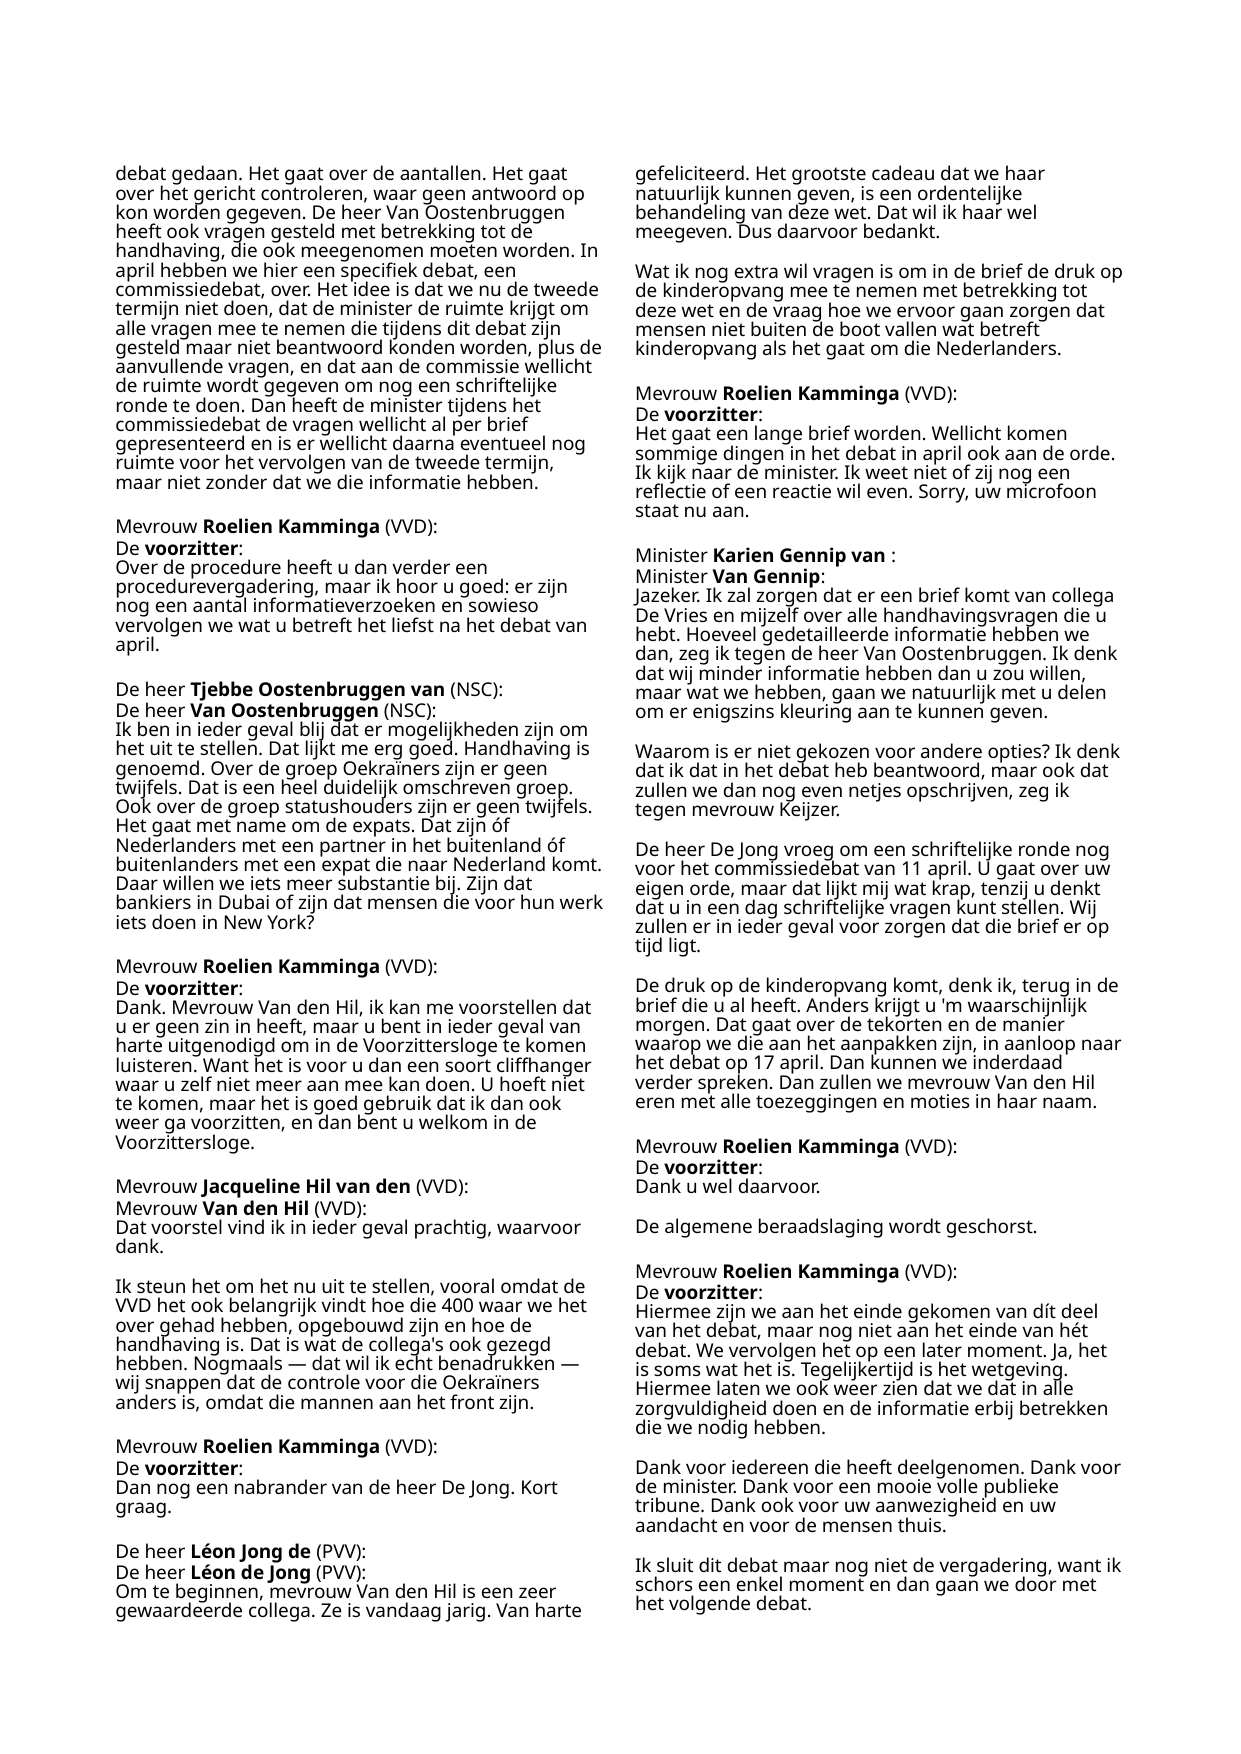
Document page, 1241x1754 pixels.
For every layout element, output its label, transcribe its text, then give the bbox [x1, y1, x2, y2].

text Waarom is er niet gekozen voor andere opties? Ik denk dat ik dat in het debat heb beantwoord, maar ook dat zullen we dan nog even netjes opschrijven, zeg ik tegen mevrouw Keijzer. [635, 743, 1125, 820]
text Dank u wel daarvoor. [635, 1178, 1125, 1197]
text Ik ben in ieder geval blij dat er mogelijkheden zijn om het uit te stellen. Dat lijkt me erg goed. Handhaving is genoemd. Over de groep Oekraïners zijn er geen twijfels. Dat is een heel duidelijk omschreven groep. Ook over de groep statushouders zijn er geen twijfels. Het gaat met name om de expats. Dat zijn óf Nederlanders met een partner in het buitenland óf buitenlanders met een expat die naar Nederland komt. Daar willen we iets meer substantie bij. Zijn dat bankiers in Dubai of zijn dat mensen die voor hun werk iets doen in New York? [115, 721, 605, 933]
text Mevrouw Jacqueline Hil van den (VVD): [115, 1174, 605, 1199]
text Mevrouw Van den Hil (VVD): [115, 1199, 605, 1219]
text Het gaat een lange brief worden. Wellicht komen sommige dingen in het debat in april ook aan de orde. Ik kijk naar de minister. Ik weet niet of zij nog een reflectie of een reactie wil even. Sorry, uw microfoon staat nu aan. [635, 425, 1125, 522]
text Dat voorstel vind ik in ieder geval prachtig, waarvoor dank. [115, 1219, 605, 1257]
text Hiermee zijn we aan het einde gekomen van dít deel van het debat, maar nog niet aan het einde van hét debat. We vervolgen het op een later moment. Ja, het is soms wat het is. Tegelijkertijd is het wetgeving. Hiermee laten we ook weer zien dat we dat in alle zorgvuldigheid doen en de informatie erbij betrekken die we nodig hebben. [635, 1303, 1125, 1438]
text De heer Léon de Jong (PVV): [115, 1564, 605, 1583]
text Mevrouw Roelien Kamminga (VVD): [635, 1258, 1125, 1284]
text De voorzitter: [635, 406, 1125, 425]
text Wat ik nog extra wil vragen is om in de brief de druk op de kinderopvang mee te nemen met betrekking tot deze wet en de vraag hoe we ervoor gaan zorgen dat mensen niet buiten de boot vallen wat betreft kinderopvang als het gaat om die Nederlanders. [635, 263, 1125, 359]
text De algemene beraadslaging wordt geschorst. [635, 1218, 1125, 1237]
text De voorzitter: [115, 539, 605, 559]
text Ik steun het om het nu uit te stellen, vooral omdat de VVD het ook belangrijk vindt hoe die 400 waar we het over gehad hebben, opgebouwd zijn en hoe de handhaving is. Dat is wat de collega's ook gezegd hebben. Nogmaals — dat wil ik echt benadrukken — wij snappen dat de controle voor die Oekraïners anders is, omdat die mannen aan het front zijn. [115, 1278, 605, 1413]
text Jazeker. Ik zal zorgen dat er een brief komt van collega De Vries en mijzelf over alle handhavingsvragen die u hebt. Hoeveel gedetailleerde informatie hebben we dan, zeg ik tegen de heer Van Oostenbruggen. Ik denk dat wij minder informatie hebben dan u zou willen, maar wat we hebben, gaan we natuurlijk met u delen om er enigszins kleuring aan te kunnen geven. [635, 587, 1125, 722]
text De heer De Jong vroeg om een schriftelijke ronde nog voor het commissiedebat van 11 april. U gaat over uw eigen orde, maar dat lijkt mij wat krap, tenzij u denkt dat u in een dag schriftelijke vragen kunt stellen. Wij zullen er in ieder geval voor zorgen dat die brief er op tijd ligt. [635, 841, 1125, 957]
text Minister Van Gennip: [635, 568, 1125, 587]
text De heer Tjebbe Oostenbruggen van (NSC): [115, 676, 605, 702]
text De heer Van Oostenbruggen (NSC): [115, 702, 605, 721]
text Over de procedure heeft u dan verder een procedurevergadering, maar ik hoor u goed: er zijn nog een aantal informatieverzoeken en sowieso vervolgen we wat u betreft het liefst na het debat van april. [115, 559, 605, 655]
text Om te beginnen, mevrouw Van den Hil is een zeer gewaardeerde collega. Ze is vandaag jarig. Van harte [115, 1583, 605, 1622]
text De voorzitter: [115, 979, 605, 999]
text Mevrouw Roelien Kamminga (VVD): [635, 1133, 1125, 1159]
text De voorzitter: [115, 1459, 605, 1479]
text De voorzitter: [635, 1284, 1125, 1303]
text Ik sluit dit debat maar nog niet de vergadering, want ik schors een enkel moment en dan gaan we door met het volgende debat. [635, 1557, 1125, 1614]
text debat gedaan. Het gaat over de aantallen. Het gaat over het gericht controleren, waar geen antwoord op kon worden gegeven. De heer Van Oostenbruggen heeft ook vragen gesteld met betrekking tot de handhaving, die ook meegenomen moeten worden. In april hebben we hier een specifiek debat, een commissiedebat, over. Het idee is dat we nu de tweede termijn niet doen, dat de minister de ruimte krijgt om alle vragen mee te nemen die tijdens dit debat zijn gesteld maar niet beantwoord konden worden, plus de aanvullende vragen, en dat aan de commissie wellicht de ruimte wordt gegeven om nog een schriftelijke ronde te doen. Dan heeft de minister tijdens het commissiedebat de vragen wellicht al per brief gepresenteerd en is er wellicht daarna eventueel nog ruimte voor het vervolgen van de tweede termijn, maar niet zonder dat we die informatie hebben. [115, 165, 605, 493]
text De druk op de kinderopvang komt, denk ik, terug in de brief die u al heeft. Anders krijgt u 'm waarschijnlijk morgen. Dat gaat over de tekorten en de manier waarop we die aan het aanpakken zijn, in aanloop naar het debat op 17 april. Dan kunnen we inderdaad verder spreken. Dan zullen we mevrouw Van den Hil eren met alle toezeggingen en moties in haar naam. [635, 977, 1125, 1112]
text Dank voor iedereen die heeft deelgenomen. Dank voor de minister. Dank voor een mooie volle publieke tribune. Dank ook voor uw aanwezigheid en uw aandacht en voor de mensen thuis. [635, 1459, 1125, 1536]
text Dank. Mevrouw Van den Hil, ik kan me voorstellen dat u er geen zin in heeft, maar u bent in ieder geval van harte uitgenodigd om in de Voorzittersloge te komen luisteren. Want het is voor u dan een soort cliffhanger waar u zelf niet meer aan mee kan doen. U hoeft niet te komen, maar het is goed gebruik dat ik dan ook weer ga voorzitten, en dan bent u welkom in de Voorzittersloge. [115, 999, 605, 1153]
text De voorzitter: [635, 1159, 1125, 1178]
text gefeliciteerd. Het grootste cadeau dat we haar natuurlijk kunnen geven, is een ordentelijke behandeling van deze wet. Dat wil ik haar wel meegeven. Dus daarvoor bedankt. [635, 165, 1125, 242]
text Mevrouw Roelien Kamminga (VVD): [115, 514, 605, 539]
text Mevrouw Roelien Kamminga (VVD): [115, 954, 605, 979]
text De heer Léon Jong de (PVV): [115, 1538, 605, 1564]
text Dan nog een nabrander van de heer De Jong. Kort graag. [115, 1479, 605, 1517]
text Mevrouw Roelien Kamminga (VVD): [115, 1434, 605, 1459]
text Minister Karien Gennip van : [635, 542, 1125, 568]
text Mevrouw Roelien Kamminga (VVD): [635, 380, 1125, 406]
